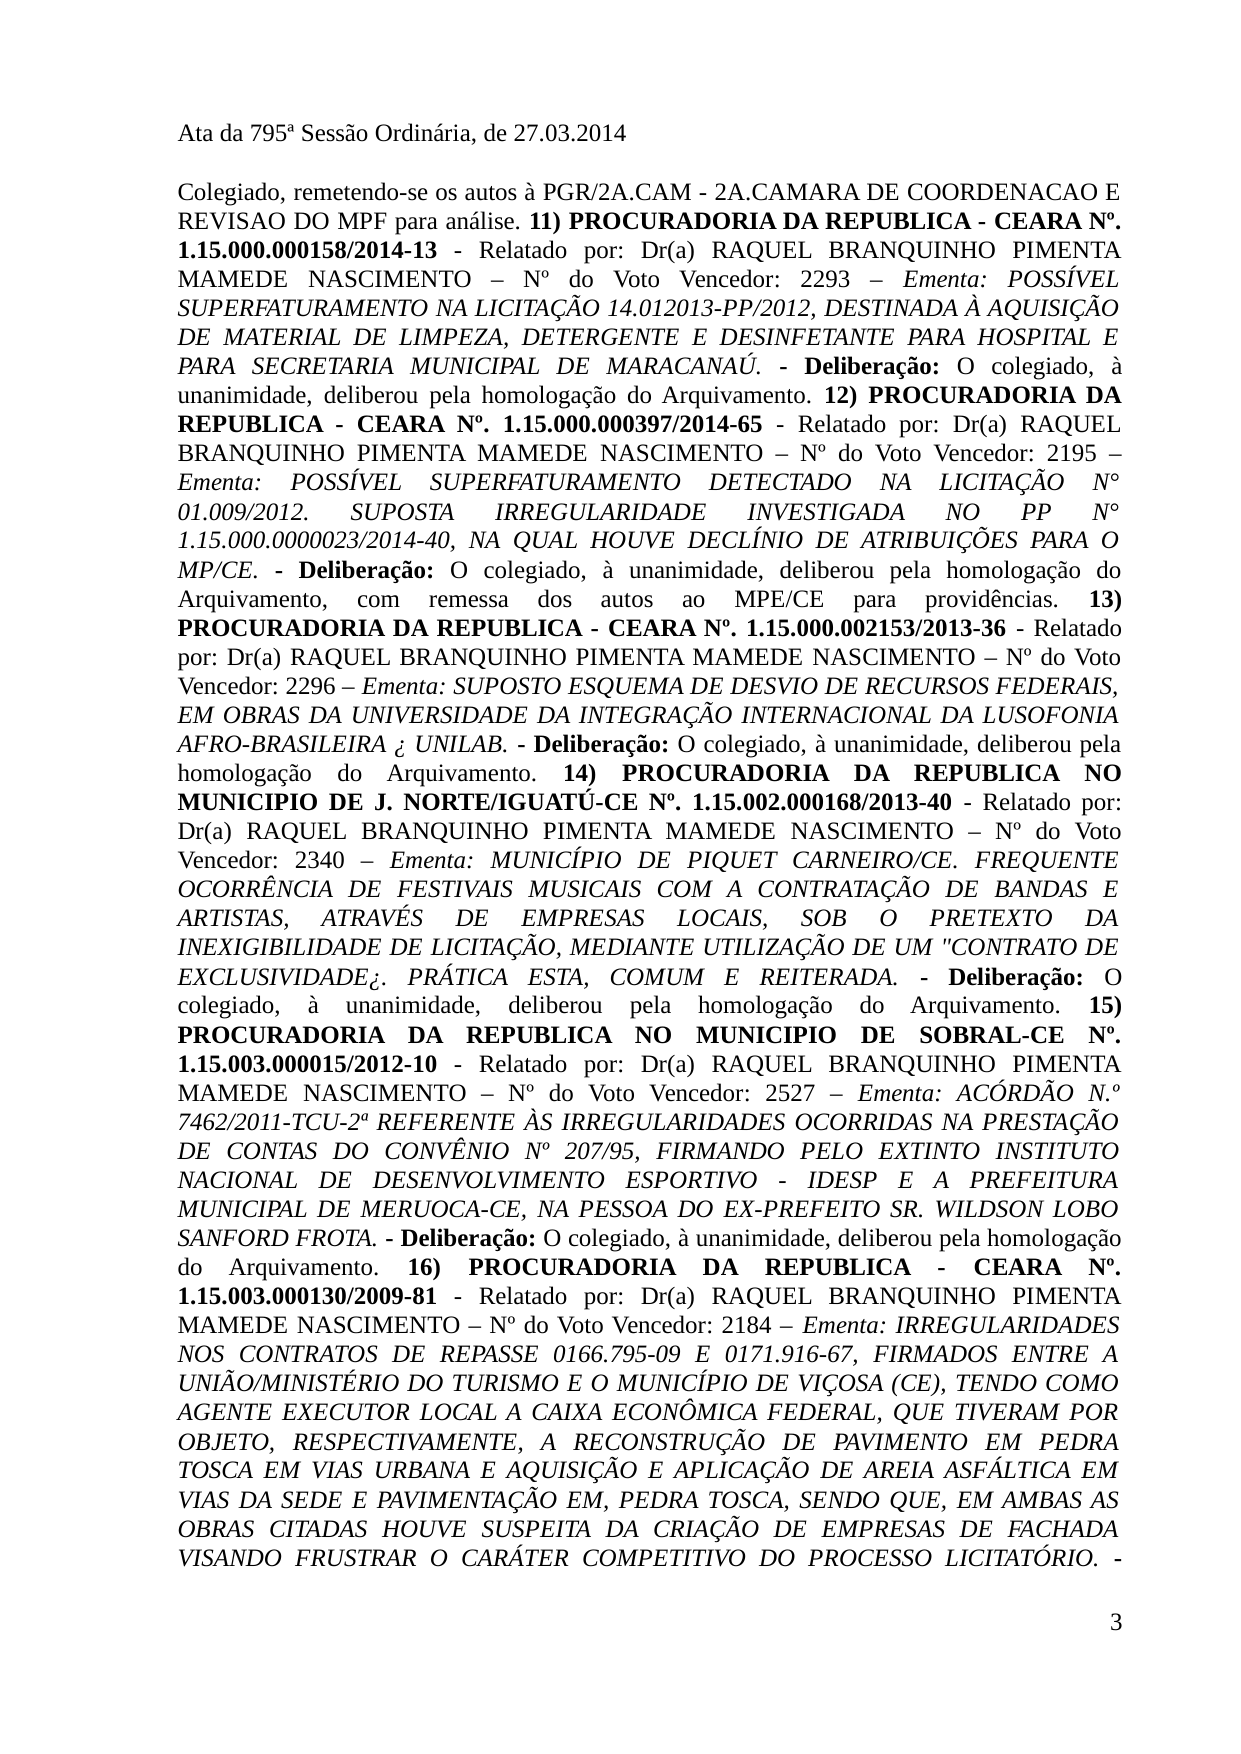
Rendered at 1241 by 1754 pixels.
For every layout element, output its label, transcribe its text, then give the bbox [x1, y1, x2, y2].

text Colegiado, remetendo-se os autos à PGR/2A.CAM - 2A.CAMARA DE COORDENACAO E REVISAO DO MPF para análise. 11) PROCURADORIA DA REPUBLICA - CEARA Nº. 1.15.000.000158/2014-13 - Relatado por: Dr(a) RAQUEL BRANQUINHO PIMENTA MAMEDE NASCIMENTO – Nº do Voto Vencedor: 2293 – Ementa: POSSÍVEL SUPERFATURAMENTO NA LICITAÇÃO 14.012013-PP/2012, DESTINADA À AQUISIÇÃO DE MATERIAL DE LIMPEZA, DETERGENTE E DESINFETANTE PARA HOSPITAL E PARA SECRETARIA MUNICIPAL DE MARACANAÚ. - Deliberação: O colegiado, à unanimidade, deliberou pela homologação do Arquivamento. 12) PROCURADORIA DA REPUBLICA - CEARA Nº. 1.15.000.000397/2014-65 - Relatado por: Dr(a) RAQUEL BRANQUINHO PIMENTA MAMEDE NASCIMENTO – Nº do Voto Vencedor: 2195 – Ementa: POSSÍVEL SUPERFATURAMENTO DETECTADO NA LICITAÇÃO N° 01.009/2012. SUPOSTA IRREGULARIDADE INVESTIGADA NO PP N° 1.15.000.0000023/2014-40, NA QUAL HOUVE DECLÍNIO DE ATRIBUIÇÕES PARA O MP/CE. - Deliberação: O colegiado, à unanimidade, deliberou pela homologação do Arquivamento, com remessa dos autos ao MPE/CE para providências. 13) PROCURADORIA DA REPUBLICA - CEARA Nº. 1.15.000.002153/2013-36 - Relatado por: Dr(a) RAQUEL BRANQUINHO PIMENTA MAMEDE NASCIMENTO – Nº do Voto Vencedor: 2296 – Ementa: SUPOSTO ESQUEMA DE DESVIO DE RECURSOS FEDERAIS, EM OBRAS DA UNIVERSIDADE DA INTEGRAÇÃO INTERNACIONAL DA LUSOFONIA AFRO-BRASILEIRA ¿ UNILAB. - Deliberação: O colegiado, à unanimidade, deliberou pela homologação do Arquivamento. 14) PROCURADORIA DA REPUBLICA NO MUNICIPIO DE J. NORTE/IGUATÚ-CE Nº. 1.15.002.000168/2013-40 - Relatado por: Dr(a) RAQUEL BRANQUINHO PIMENTA MAMEDE NASCIMENTO – Nº do Voto Vencedor: 2340 – Ementa: MUNICÍPIO DE PIQUET CARNEIRO/CE. FREQUENTE OCORRÊNCIA DE FESTIVAIS MUSICAIS COM A CONTRATAÇÃO DE BANDAS E ARTISTAS, ATRAVÉS DE EMPRESAS LOCAIS, SOB O PRETEXTO DA INEXIGIBILIDADE DE LICITAÇÃO, MEDIANTE UTILIZAÇÃO DE UM "CONTRATO DE EXCLUSIVIDADE¿. PRÁTICA ESTA, COMUM E REITERADA. - Deliberação: O colegiado, à unanimidade, deliberou pela homologação do Arquivamento. 15) PROCURADORIA DA REPUBLICA NO MUNICIPIO DE SOBRAL-CE Nº. 1.15.003.000015/2012-10 - Relatado por: Dr(a) RAQUEL BRANQUINHO PIMENTA MAMEDE NASCIMENTO – Nº do Voto Vencedor: 2527 – Ementa: ACÓRDÃO N.º 7462/2011-TCU-2ª REFERENTE ÀS IRREGULARIDADES OCORRIDAS NA PRESTAÇÃO DE CONTAS DO CONVÊNIO Nº 207/95, FIRMANDO PELO EXTINTO INSTITUTO NACIONAL DE DESENVOLVIMENTO ESPORTIVO - IDESP E A PREFEITURA MUNICIPAL DE MERUOCA-CE, NA PESSOA DO EX-PREFEITO SR. WILDSON LOBO SANFORD FROTA. - Deliberação: O colegiado, à unanimidade, deliberou pela homologação do Arquivamento. 16) PROCURADORIA DA REPUBLICA - CEARA Nº. 1.15.003.000130/2009-81 - Relatado por: Dr(a) RAQUEL BRANQUINHO PIMENTA MAMEDE NASCIMENTO – Nº do Voto Vencedor: 2184 – Ementa: IRREGULARIDADES NOS CONTRATOS DE REPASSE 0166.795-09 E 0171.916-67, FIRMADOS ENTRE A UNIÃO/MINISTÉRIO DO TURISMO E O MUNICÍPIO DE VIÇOSA (CE), TENDO COMO AGENTE EXECUTOR LOCAL A CAIXA ECONÔMICA FEDERAL, QUE TIVERAM POR OBJETO, RESPECTIVAMENTE, A RECONSTRUÇÃO DE PAVIMENTO EM PEDRA TOSCA EM VIAS URBANA E AQUISIÇÃO E APLICAÇÃO DE AREIA ASFÁLTICA EM VIAS DA SEDE E PAVIMENTAÇÃO EM, PEDRA TOSCA, SENDO QUE, EM AMBAS AS OBRAS CITADAS HOUVE SUSPEITA DA CRIAÇÃO DE EMPRESAS DE FACHADA VISANDO FRUSTRAR O CARÁTER COMPETITIVO DO PROCESSO LICITATÓRIO. [177, 177, 1122, 1572]
